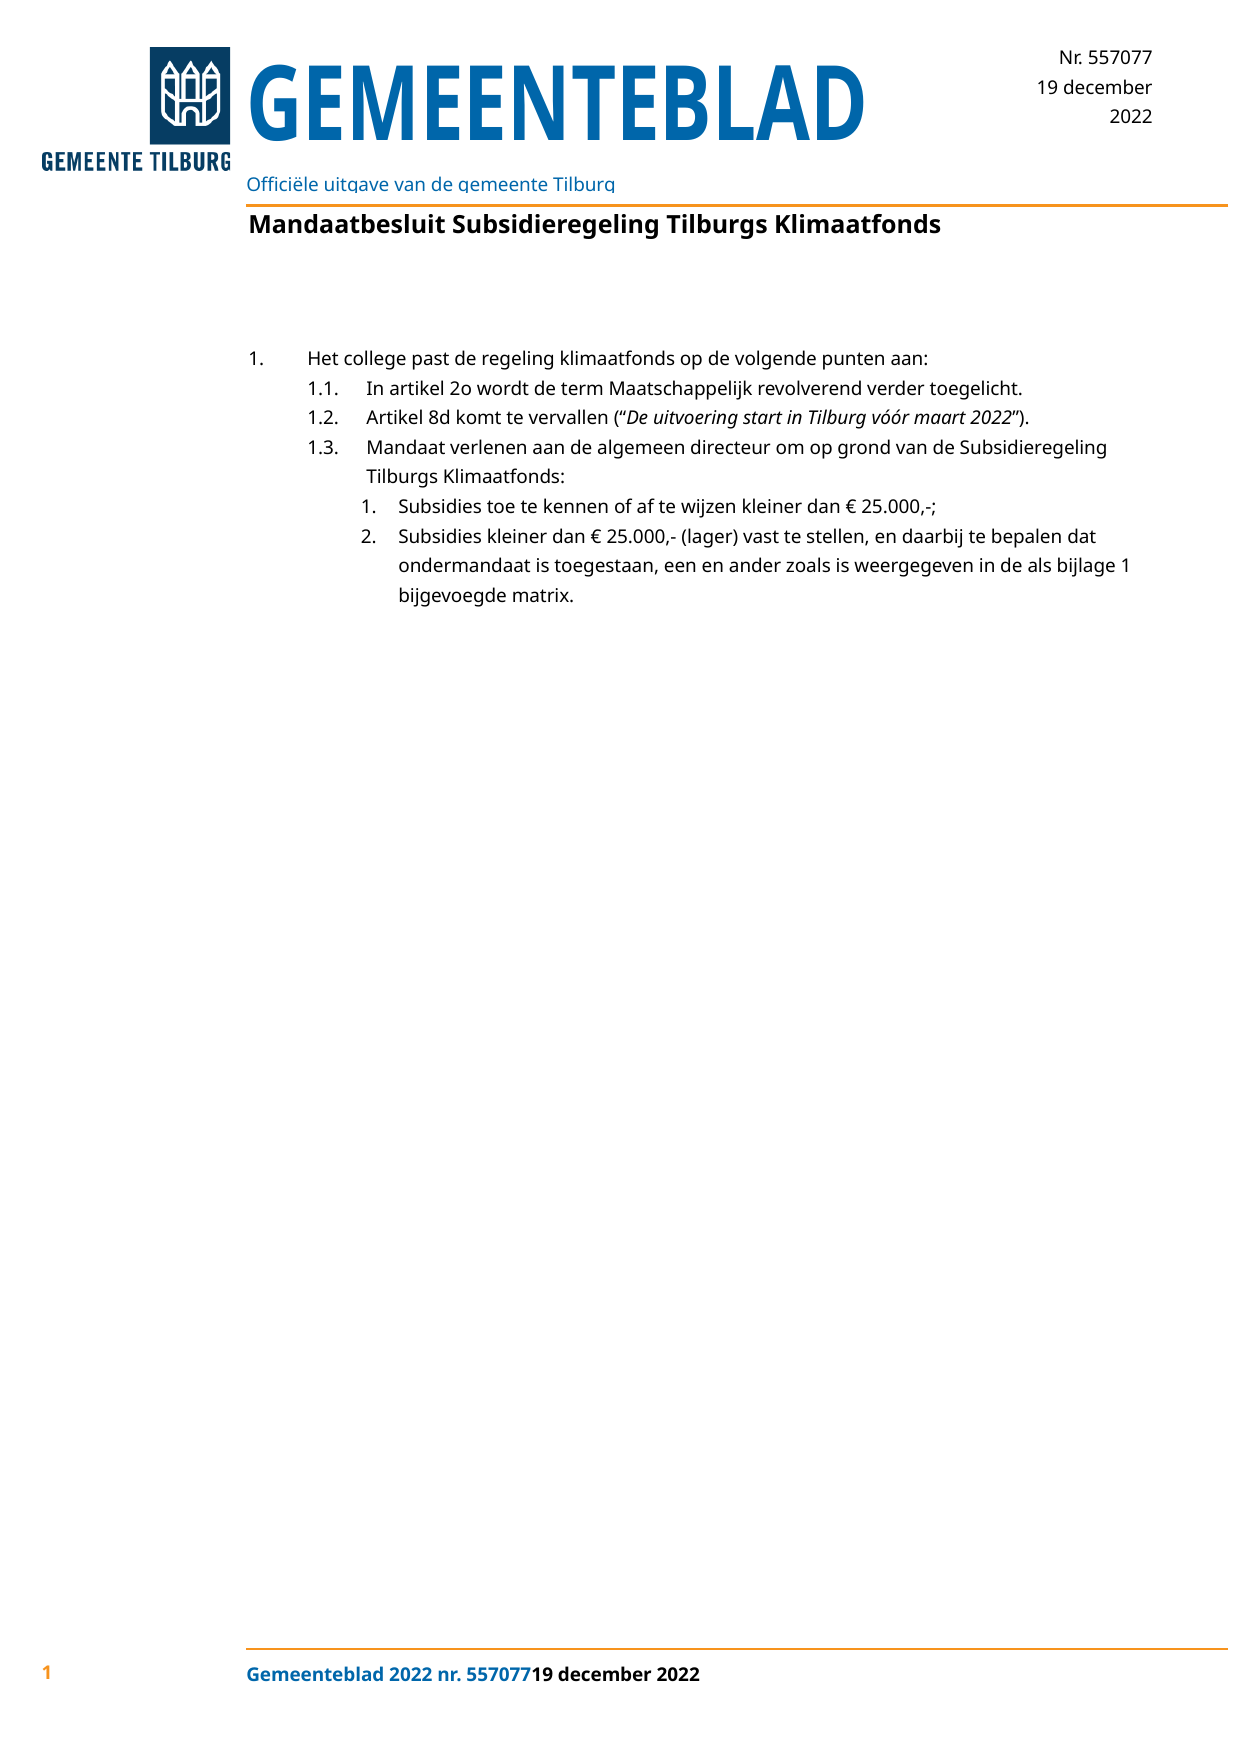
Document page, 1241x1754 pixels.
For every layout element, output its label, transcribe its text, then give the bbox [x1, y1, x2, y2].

list In artikel 2o wordt de term Maatschappelijk revolverend verder toegelicht. [307, 375, 1152, 401]
list Het college past de regeling klimaatfonds op de volgende punten aan: [248, 345, 1152, 371]
picture [41, 47, 231, 172]
list Subsidies kleiner dan € 25.000,- (lager) vast te stellen, en daarbij te bepalen dat ondermandaat is toegestaan, een en ander zoals is weergegeven in de als bijlage 1 bijgevoegde matrix. [361, 523, 1152, 608]
list Artikel 8d komt te vervallen (“De uitvoering start in Tilburg vóór maart 2022”). [307, 404, 1152, 430]
list Mandaat verlenen aan de algemeen directeur om op grond van de Subsidieregeling Tilburgs Klimaatfonds: [307, 434, 1152, 489]
list Subsidies toe te kennen of af te wijzen kleiner dan € 25.000,-; [361, 493, 1152, 519]
text Mandaatbesluit Subsidieregeling Tilburgs Klimaatfonds [248, 207, 1152, 241]
